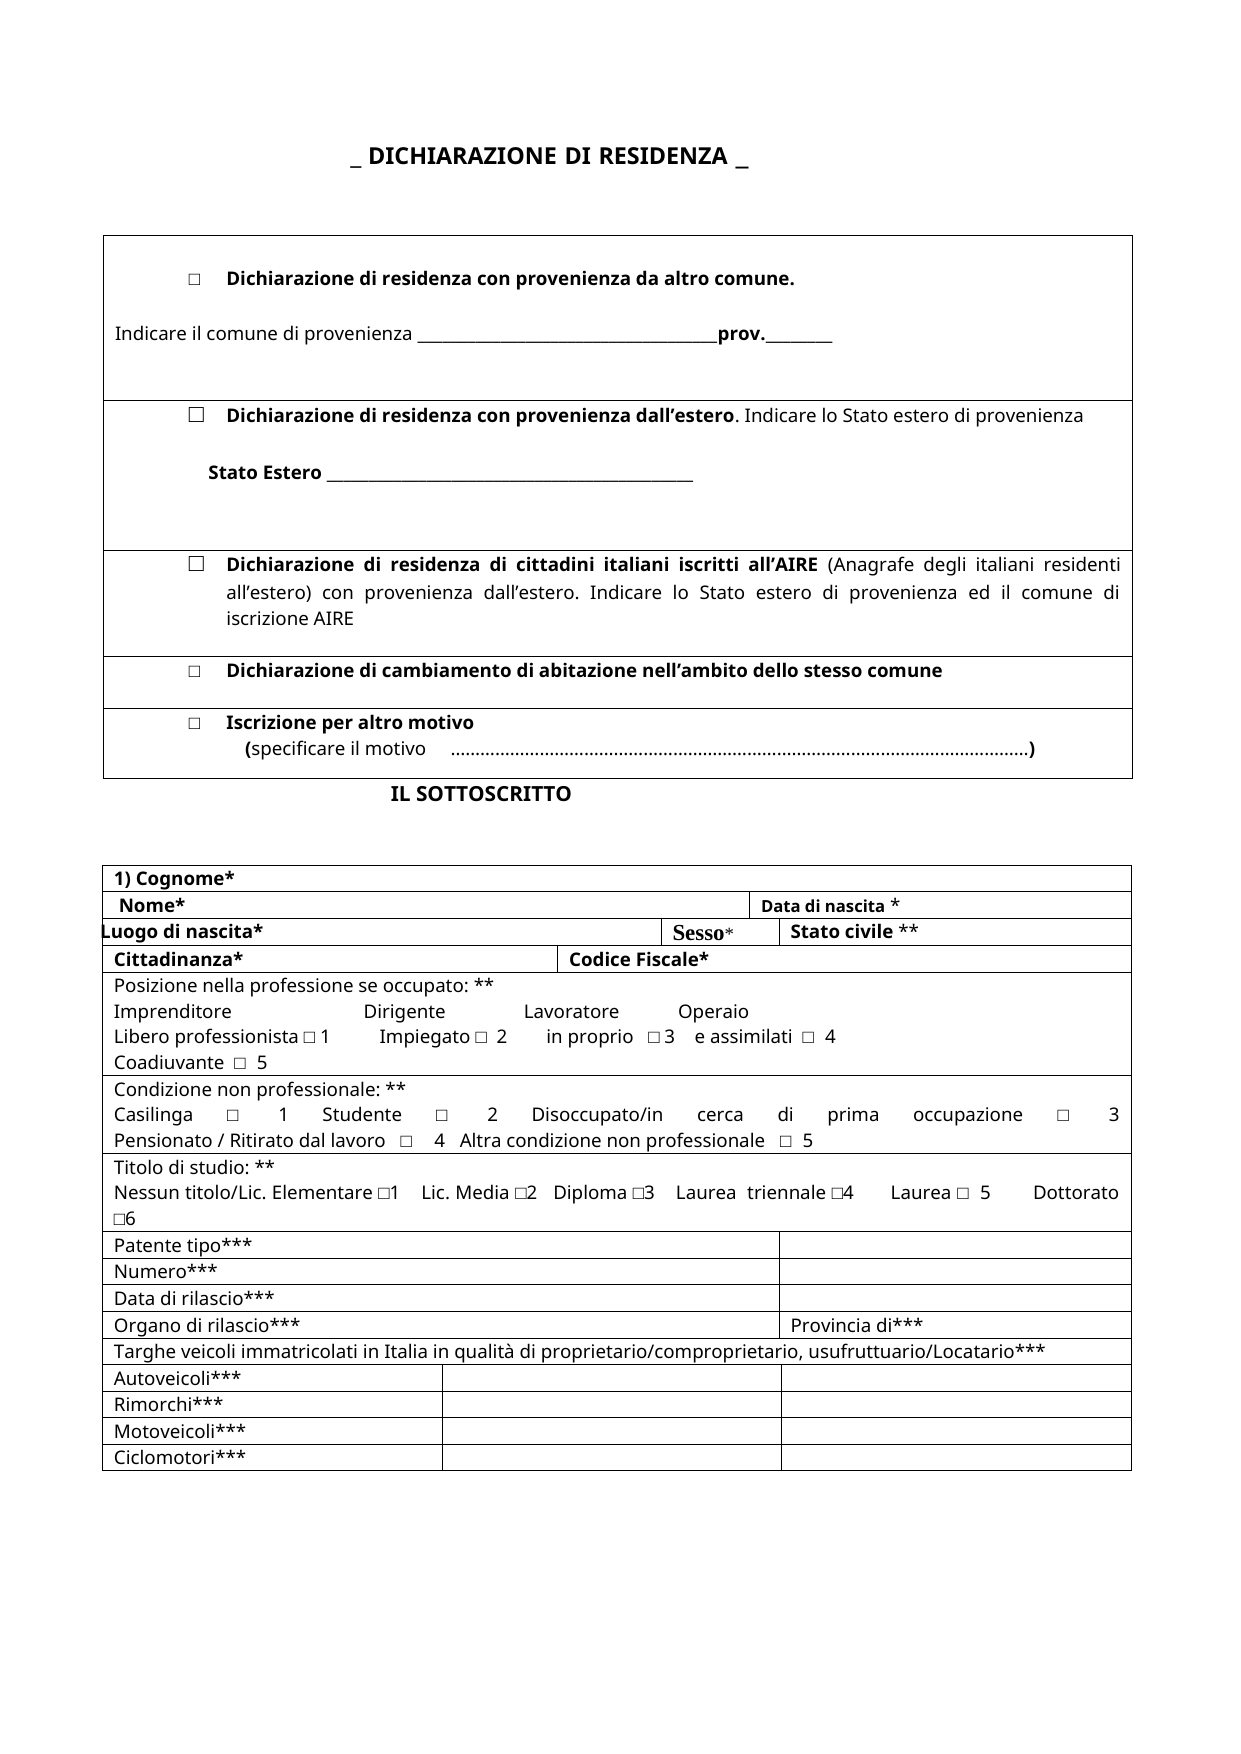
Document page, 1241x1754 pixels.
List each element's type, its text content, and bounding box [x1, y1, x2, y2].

table_cell Condizione non professionale: ** Casilinga □ 1 Studente □ 2 Disoccupato/in cerca di prima occupazione □ 3 Pensionato / Ritirato dal lavoro □ 4 Altra condizione non professionale □ 5 [103, 1076, 1131, 1153]
table_cell [782, 1445, 1131, 1470]
table_cell [780, 1232, 1131, 1258]
table_cell Dichiarazione di residenza con provenienza dall’estero. Indicare lo Stato estero di provenienza Stato Estero ____________________________________________ [104, 401, 1132, 550]
table_cell Rimorchi*** [103, 1392, 442, 1417]
table_cell Titolo di studio: ** [103, 1154, 1131, 1180]
table_header 1) Cognome* [103, 866, 1131, 891]
table_cell Targhe veicoli immatricolati in Italia in qualità di proprietario/comproprietario, usufruttuario/Locatario*** [103, 1339, 1131, 1364]
table_cell Dichiarazione di cambiamento di abitazione nell’ambito dello stesso comune [104, 657, 1132, 708]
table_cell [780, 1285, 1131, 1311]
table_cell Sesso* [662, 919, 779, 945]
table_cell Data di nascita * [750, 892, 1131, 918]
table_cell Codice Fiscale* [558, 946, 1131, 972]
table_header Dichiarazione di residenza con provenienza da altro comune. Indicare il comune di provenienza ____________________________________prov.________ [104, 236, 1132, 400]
table_cell Imprenditore Dirigente Lavoratore Operaio Libero professionista □ 1 Impiegato □ 2 in proprio □ 3 e assimilati □ 4 Coadiuvante □ 5 [103, 998, 1131, 1075]
table_cell Numero*** [103, 1259, 779, 1284]
table_cell Patente tipo*** [103, 1232, 779, 1258]
table_cell [782, 1365, 1131, 1391]
table_cell Provincia di*** [780, 1312, 1131, 1337]
table_cell Ciclomotori*** [103, 1445, 442, 1470]
table_cell Motoveicoli*** [103, 1418, 442, 1444]
table_cell Stato civile ** [780, 919, 1131, 945]
table_cell [443, 1445, 781, 1470]
text _ dichiarazione di residenza _ [103, 133, 1122, 173]
table_cell Nome* [103, 892, 749, 918]
table_cell [782, 1418, 1131, 1444]
table_cell [443, 1365, 781, 1391]
table_cell Autoveicoli*** [103, 1365, 442, 1391]
table_cell Dichiarazione di residenza di cittadini italiani iscritti all’AIRE (Anagrafe degli italiani residenti all’estero) con provenienza dall’estero. Indicare lo Stato estero di provenienza ed il comune di iscrizione AIRE [104, 551, 1132, 656]
table_cell [780, 1259, 1131, 1284]
table_cell Luogo di nascita* [103, 919, 661, 945]
table_cell Data di rilascio*** [103, 1285, 779, 1311]
text IL SOTTOSCRITTO [103, 779, 1122, 808]
table_cell Posizione nella professione se occupato: ** [103, 973, 1131, 998]
table_cell Nessun titolo/Lic. Elementare □1 Lic. Media □2 Diploma □3 Laurea triennale □4 Laurea □ 5 Dottorato □6 [103, 1180, 1131, 1231]
table_cell Organo di rilascio*** [103, 1312, 779, 1337]
table_cell [443, 1392, 781, 1417]
table_cell [443, 1418, 781, 1444]
table_cell Cittadinanza* [103, 946, 557, 972]
table_cell Iscrizione per altro motivo (specificare il motivo ………………………………………………………………………………………………………) [104, 709, 1132, 778]
table_cell [782, 1392, 1131, 1417]
